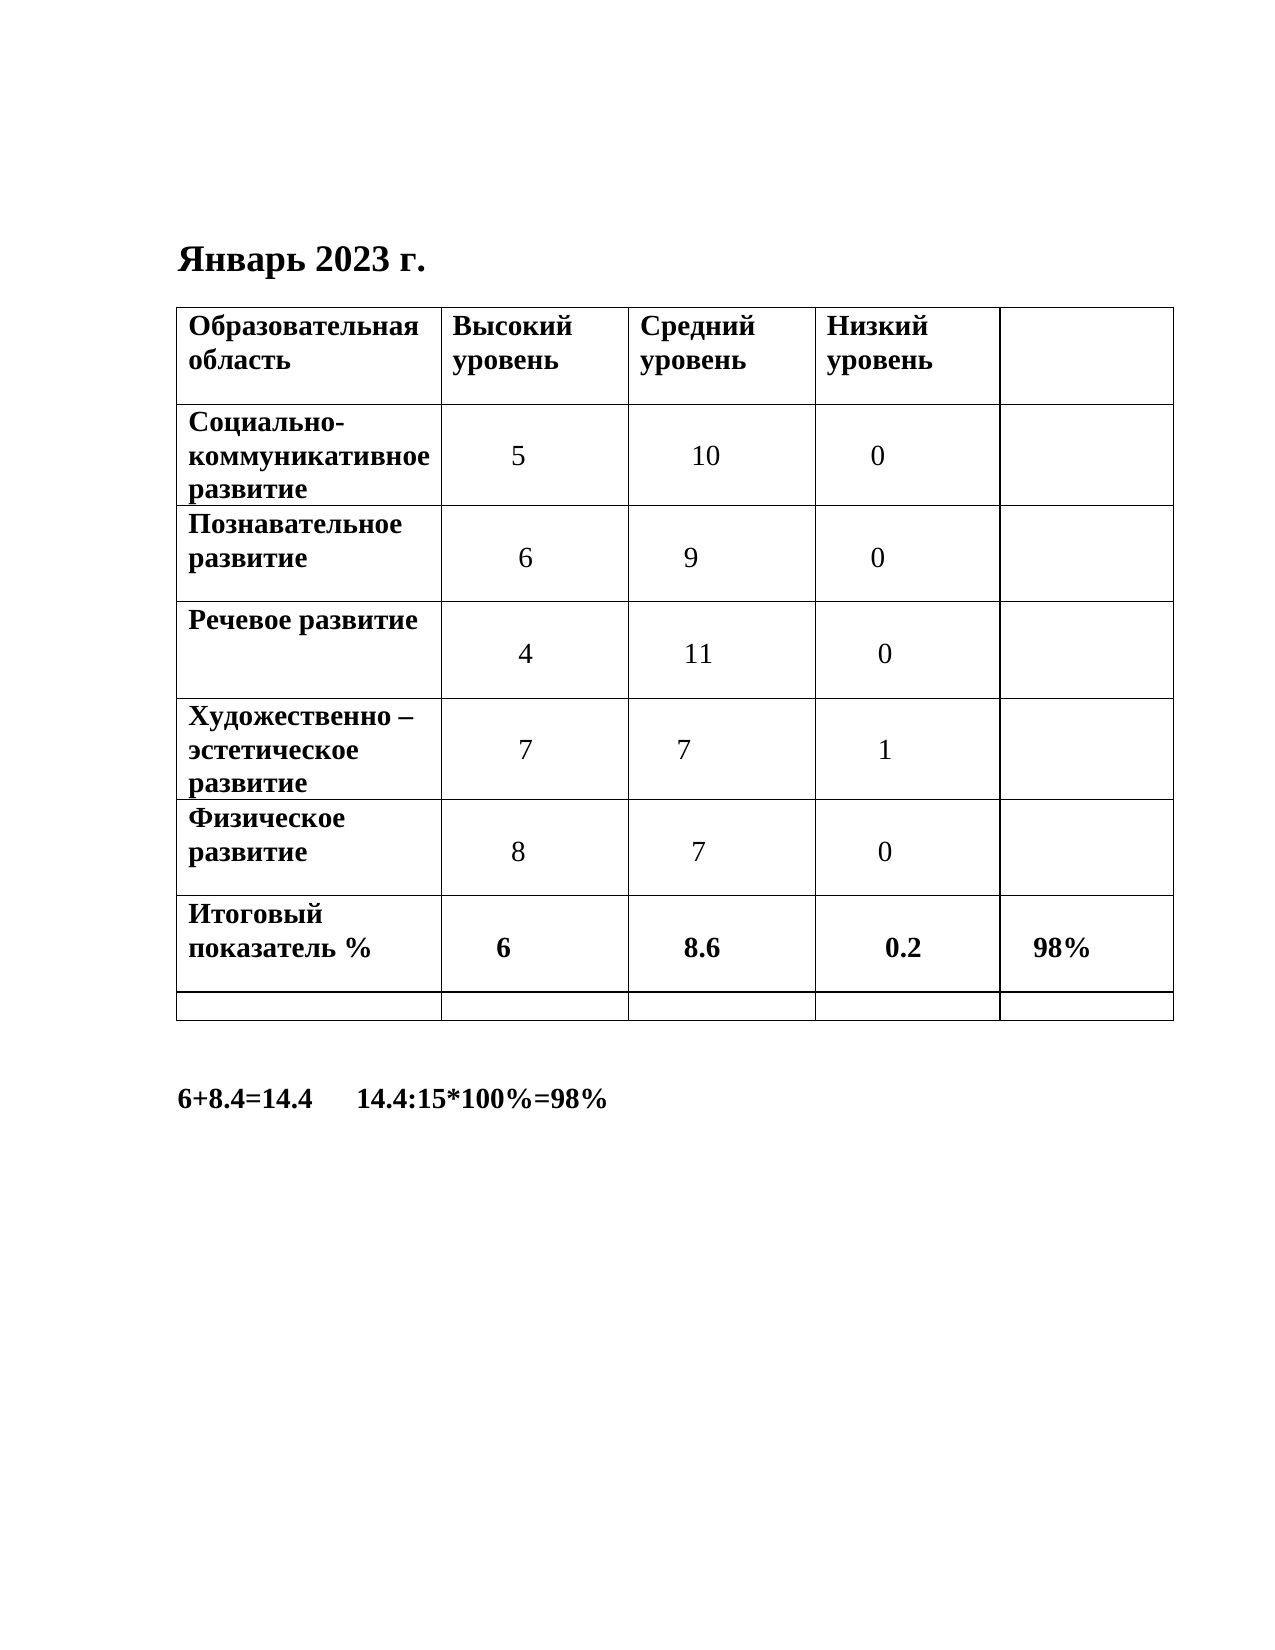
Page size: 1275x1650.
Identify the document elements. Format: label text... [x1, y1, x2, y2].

table_cell Познавательное развитие [177, 506, 441, 601]
table_cell Социально-коммуникативное развитие [177, 405, 441, 505]
table_cell 6 [442, 896, 628, 991]
table_cell [442, 993, 628, 1020]
table_cell 0 [816, 506, 999, 601]
table_cell 1 [816, 699, 999, 799]
table_cell 7 [442, 699, 628, 799]
table_cell Итоговый показатель % [177, 896, 441, 991]
table_cell [1001, 993, 1173, 1020]
table_cell 8.6 [629, 896, 815, 991]
table_cell 98% [1001, 896, 1173, 991]
table_header Высокий уровень [442, 308, 628, 403]
table_cell [816, 993, 999, 1020]
table_cell 0 [816, 800, 999, 895]
table_cell [1001, 405, 1173, 505]
table_cell [1001, 602, 1173, 697]
text Январь 2023 г. [177, 237, 1186, 280]
table_cell 7 [629, 800, 815, 895]
table_cell 0 [816, 602, 999, 697]
table_header Низкий уровень [816, 308, 999, 403]
table_cell [177, 993, 441, 1020]
table_header Средний уровень [629, 308, 815, 403]
table_cell 11 [629, 602, 815, 697]
table_cell Физическое развитие [177, 800, 441, 895]
table_header Образовательная область [177, 308, 441, 403]
table_cell [1001, 699, 1173, 799]
table_cell Речевое развитие [177, 602, 441, 697]
table_cell 0.2 [816, 896, 999, 991]
table_cell 8 [442, 800, 628, 895]
table_cell [1001, 800, 1173, 895]
table_cell [1001, 506, 1173, 601]
text 6+8.4=14.4 14.4:15*100%=98% [177, 1081, 1186, 1114]
table_cell [629, 993, 815, 1020]
table_cell 10 [629, 405, 815, 505]
table_cell 9 [629, 506, 815, 601]
table_cell 5 [442, 405, 628, 505]
table_cell 6 [442, 506, 628, 601]
table_cell Художественно –эстетическое развитие [177, 699, 441, 799]
table_header [1001, 308, 1173, 403]
table_cell 0 [816, 405, 999, 505]
table_cell 4 [442, 602, 628, 697]
table_cell 7 [629, 699, 815, 799]
